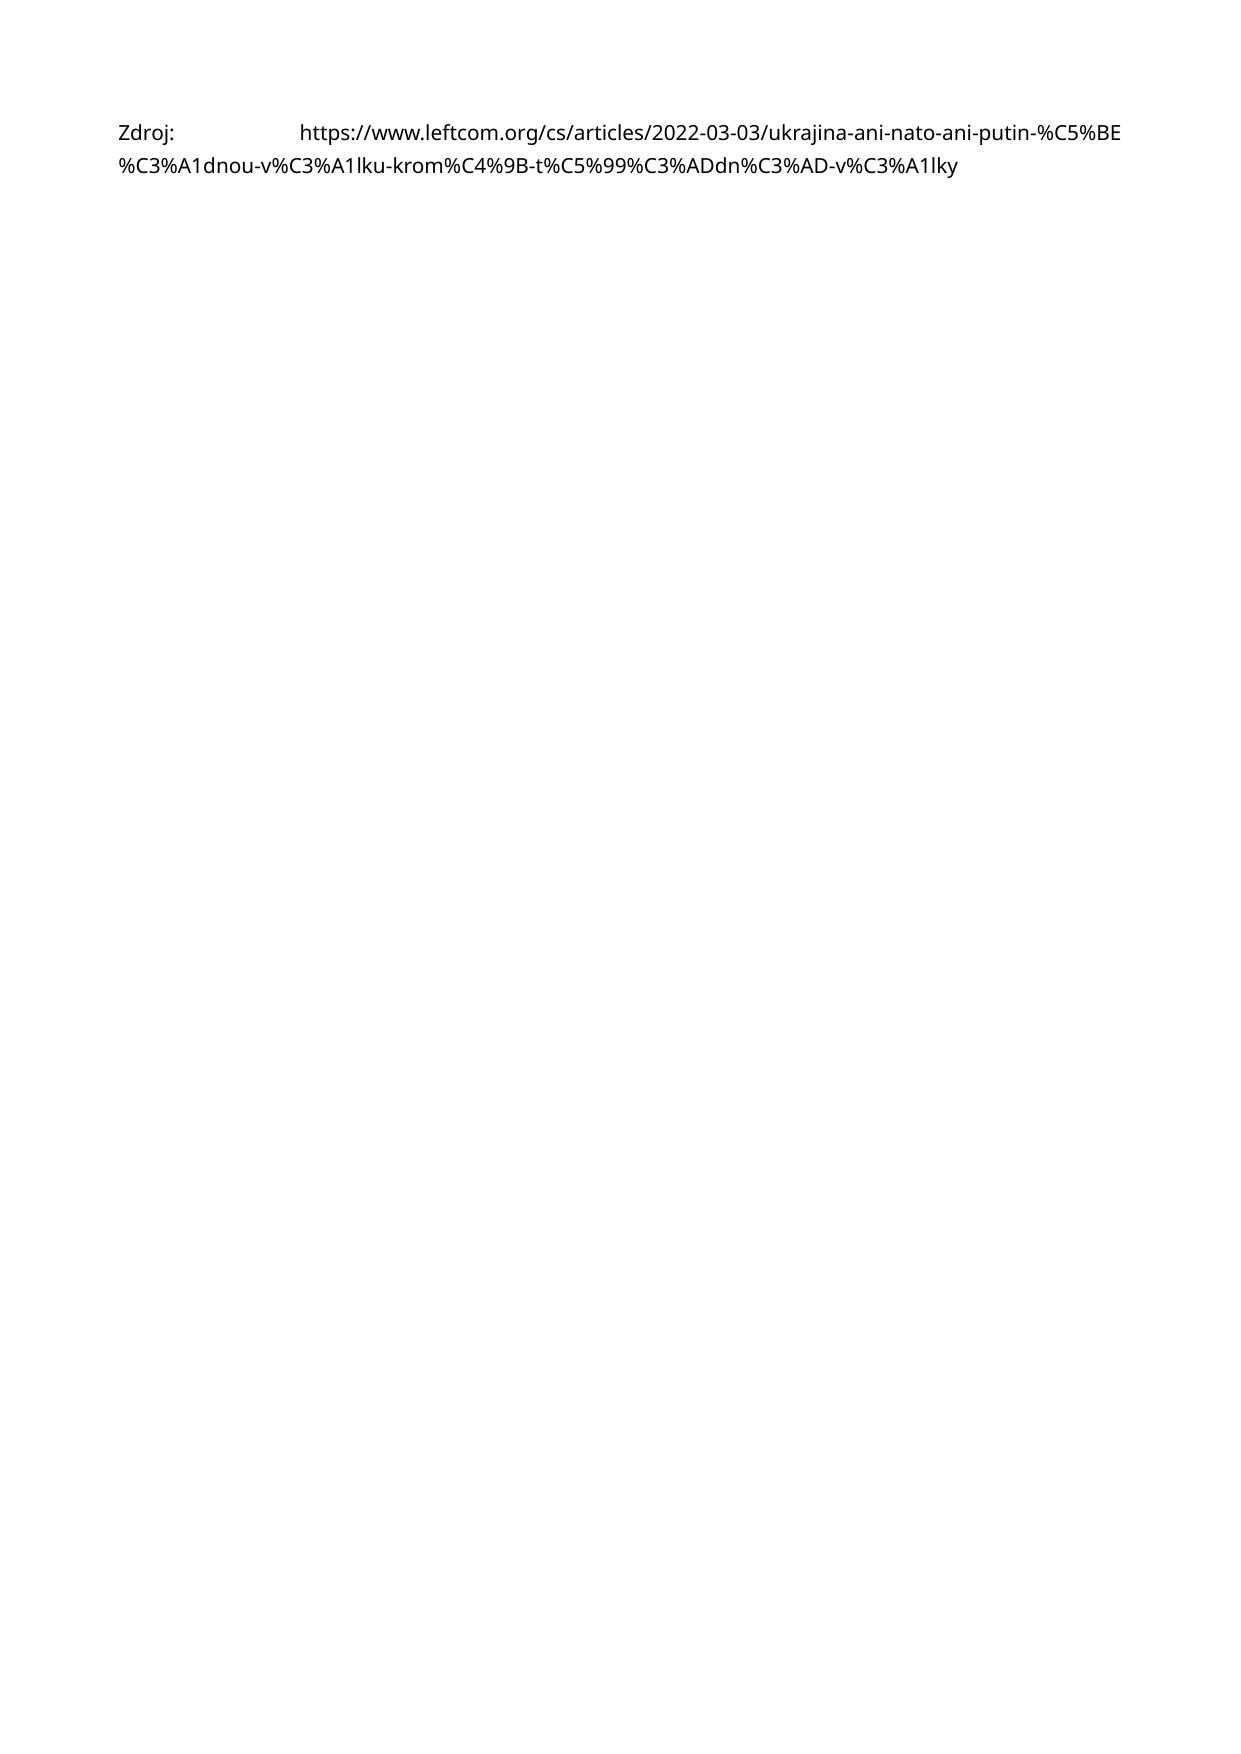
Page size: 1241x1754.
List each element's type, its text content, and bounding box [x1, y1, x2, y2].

text Zdroj: https://www.leftcom.org/cs/articles/2022-03-03/ukrajina-ani-nato-ani-putin-%C5%BE%C3%A1dnou-v%C3%A1lku-krom%C4%9B-t%C5%99%C3%ADdn%C3%AD-v%C3%A1lky [118, 118, 1122, 179]
